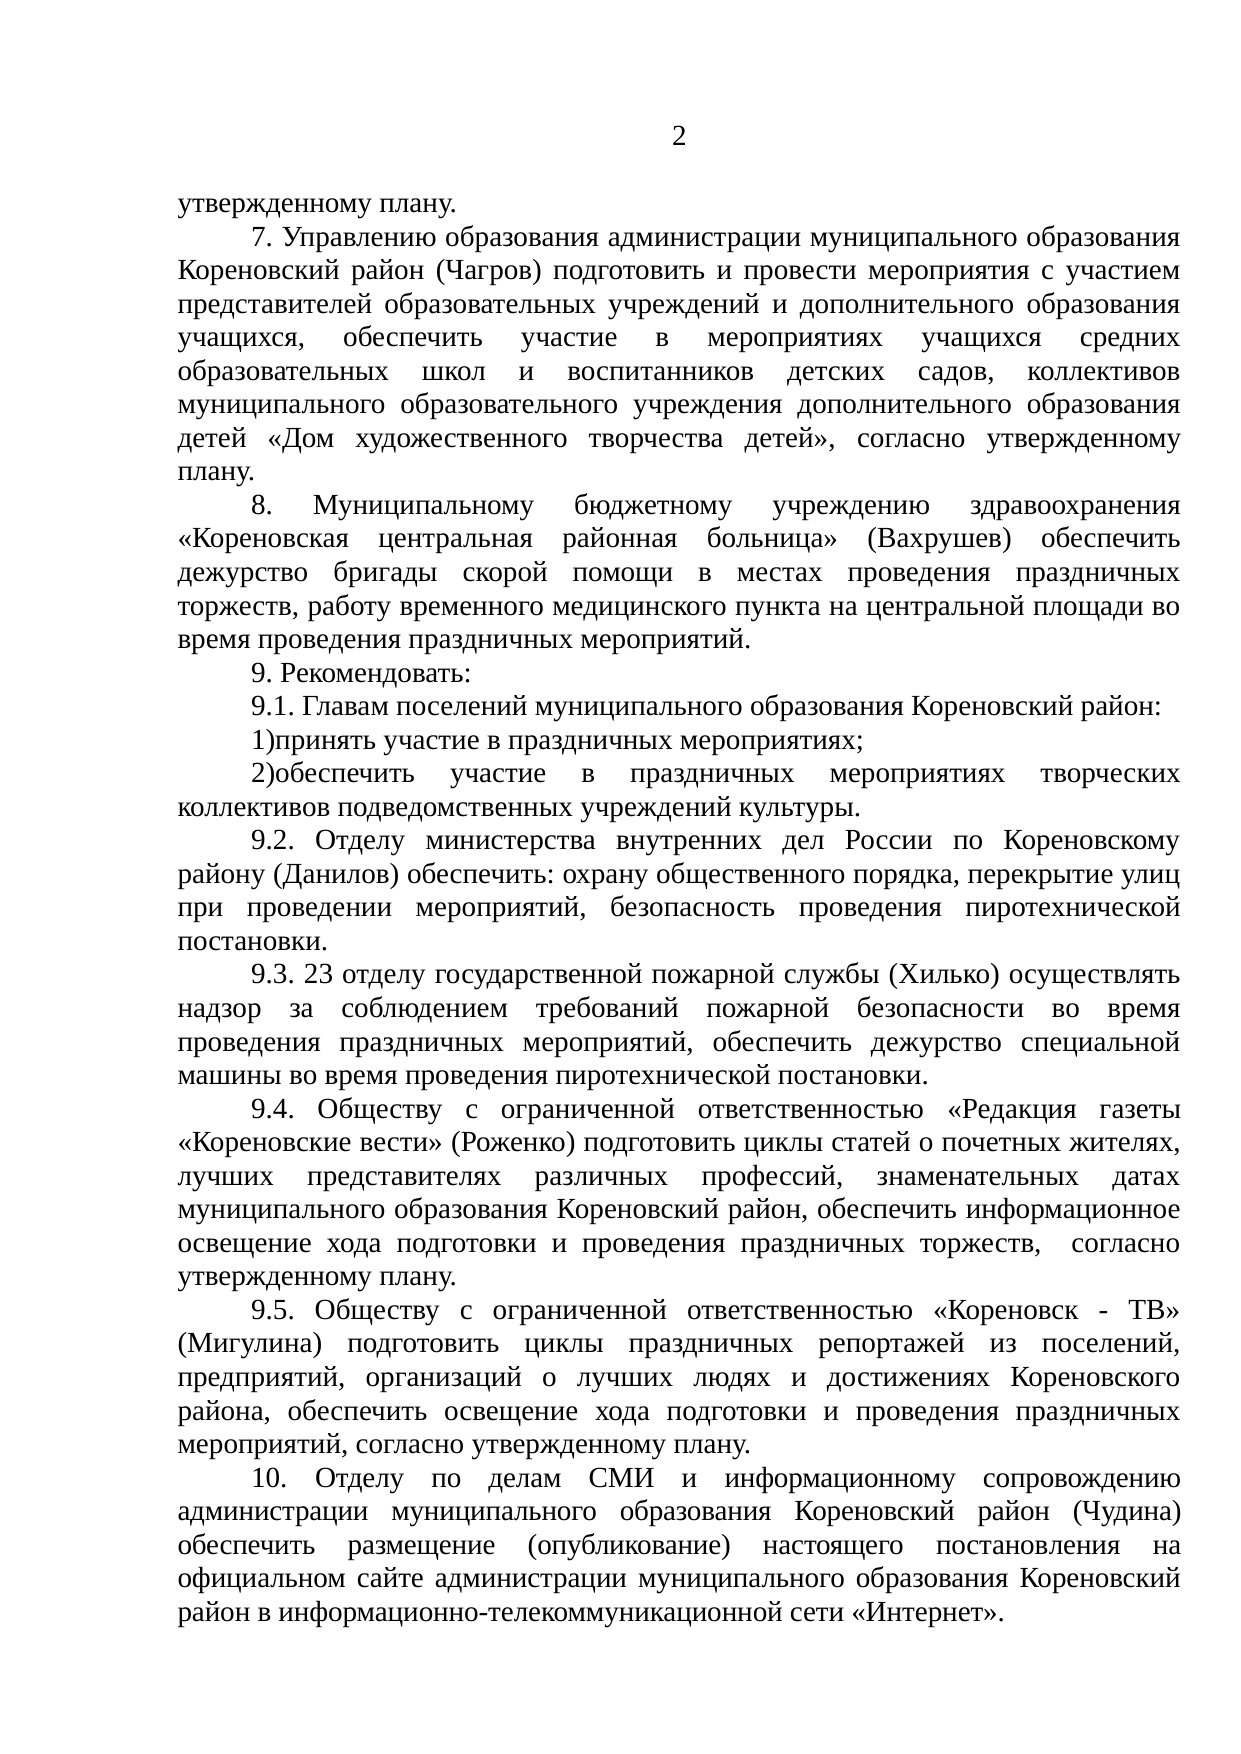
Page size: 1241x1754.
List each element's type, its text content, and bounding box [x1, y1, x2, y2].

text 7. Управлению образования администрации муниципального образования Кореновский район (Чагров) подготовить и провести мероприятия с участием представителей образовательных учреждений и дополнительного образования учащихся, обеспечить участие в мероприятиях учащихся средних образовательных школ и воспитанников детских садов, коллективов муниципального образовательного учреждения дополнительного образования детей «Дом художественного творчества детей», согласно утвержденному плану. [177, 219, 1181, 487]
text 9.2. Отделу министерства внутренних дел России по Кореновскому району (Данилов) обеспечить: охрану общественного порядка, перекрытие улиц при проведении мероприятий, безопасность проведения пиротехнической постановки. [177, 822, 1181, 957]
text 10. Отделу по делам СМИ и информационному сопровождению администрации муниципального образования Кореновский район (Чудина) обеспечить размещение (опубликование) настоящего постановления на официальном сайте администрации муниципального образования Кореновский район в информационно-телекоммуникационной сети «Интернет». [177, 1460, 1181, 1627]
text 9.3. 23 отделу государственной пожарной службы (Хилько) осуществлять надзор за соблюдением требований пожарной безопасности во время проведения праздничных мероприятий, обеспечить дежурство специальной машины во время проведения пиротехнической постановки. [177, 957, 1181, 1091]
text 1)принять участие в праздничных мероприятиях; [177, 722, 1181, 755]
text 9.5. Обществу с ограниченной ответственностью «Кореновск - ТВ» (Мигулина) подготовить циклы праздничных репортажей из поселений, предприятий, организаций о лучших людях и достижениях Кореновского района, обеспечить освещение хода подготовки и проведения праздничных мероприятий, согласно утвержденному плану. [177, 1292, 1181, 1460]
text 9. Рекомендовать: [177, 655, 1181, 688]
text 9.1. Главам поселений муниципального образования Кореновский район: [177, 688, 1181, 722]
text 2 [177, 118, 1181, 152]
text 9.4. Обществу с ограниченной ответственностью «Редакция газеты «Кореновские вести» (Роженко) подготовить циклы статей о почетных жителях, лучших представителях различных профессий, знаменательных датах муниципального образования Кореновский район, обеспечить информационное освещение хода подготовки и проведения праздничных торжеств, согласно утвержденному плану. [177, 1091, 1181, 1292]
text утвержденному плану. [177, 185, 1181, 219]
text 2)обеспечить участие в праздничных мероприятиях творческих коллективов подведомственных учреждений культуры. [177, 755, 1181, 822]
text 8. Муниципальному бюджетному учреждению здравоохранения «Кореновская центральная районная больница» (Вахрушев) обеспечить дежурство бригады скорой помощи в местах проведения праздничных торжеств, работу временного медицинского пункта на центральной площади во время проведения праздничных мероприятий. [177, 487, 1181, 655]
